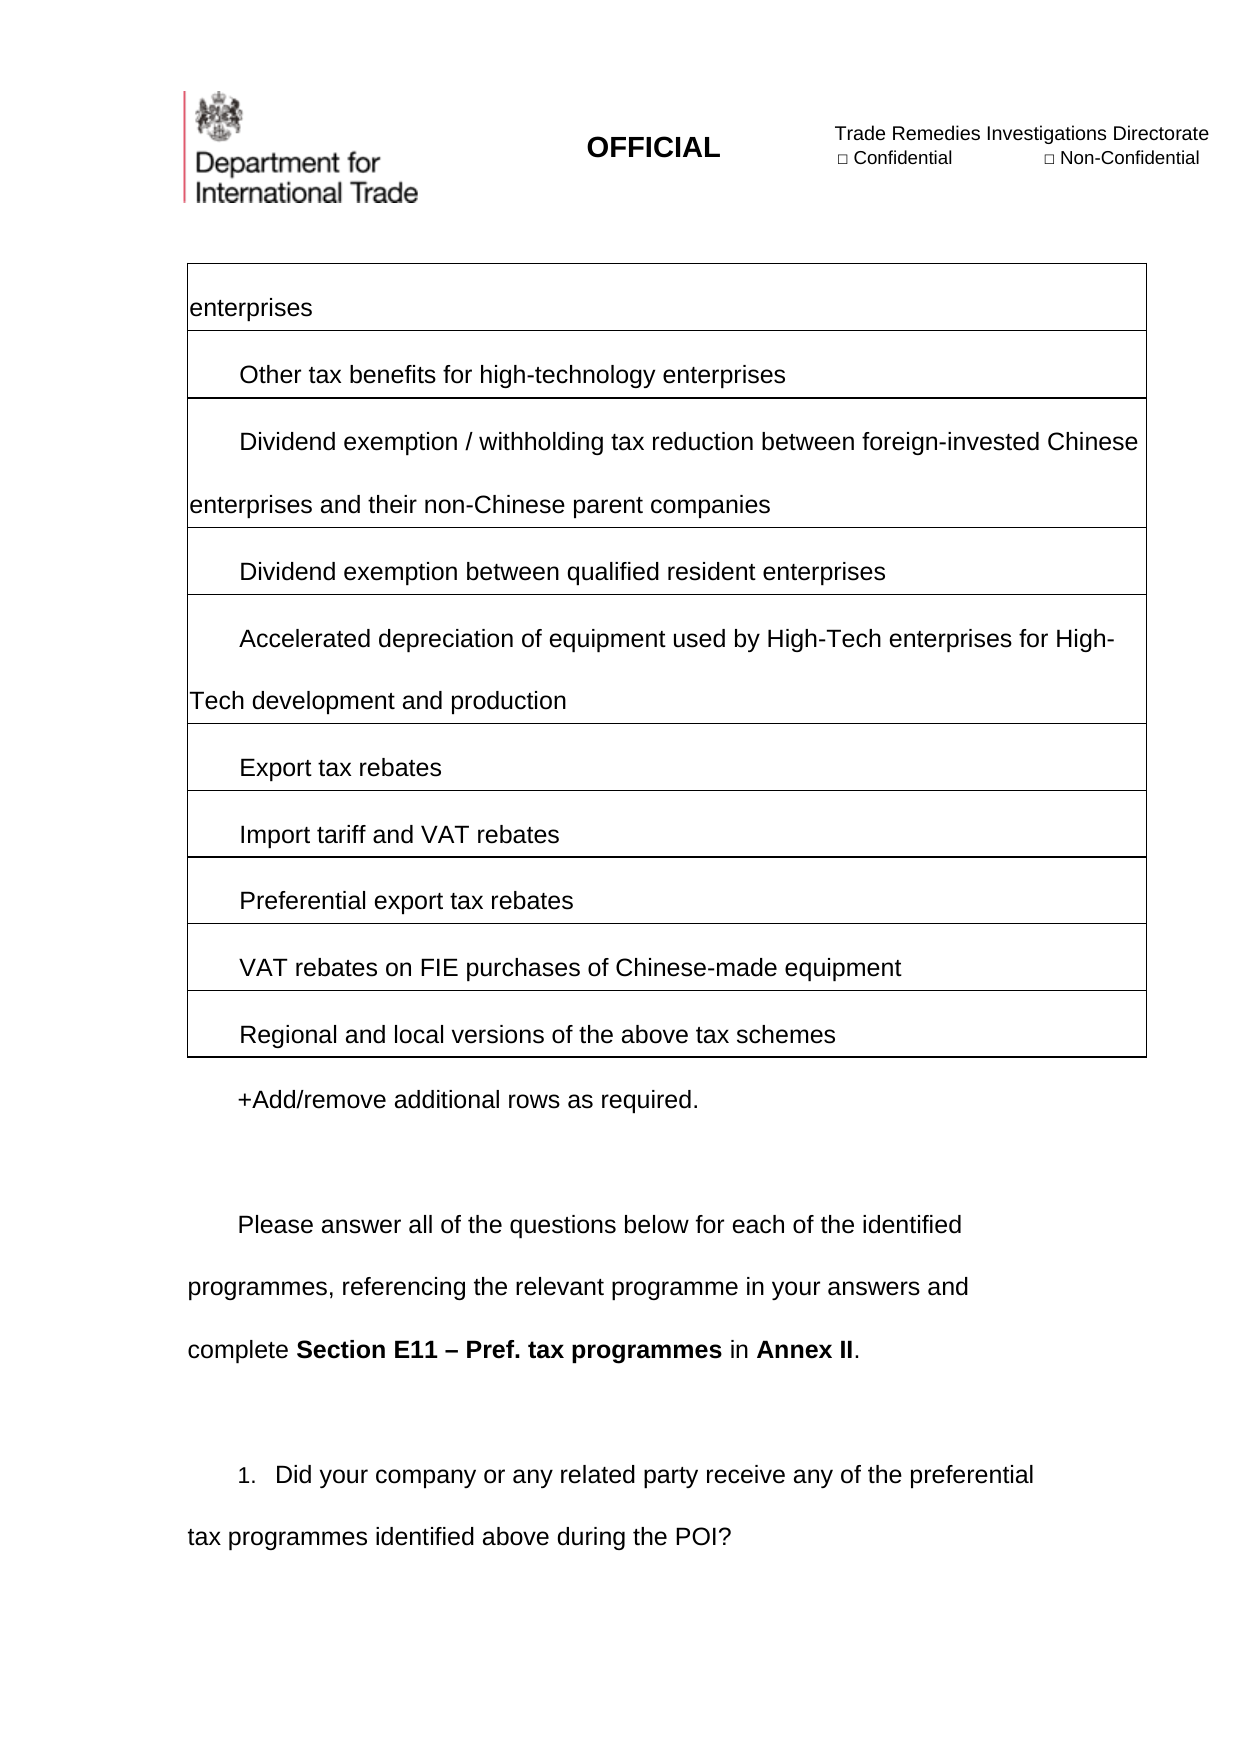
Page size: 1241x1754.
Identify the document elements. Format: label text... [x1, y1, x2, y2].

table_cell Import tariff and VAT rebates [188, 791, 1146, 856]
text Please answer all of the questions below for each of the identified programmes, referencing the relevant programme in your answers and complete Section E11 – Pref. tax programmes in Annex II. [187, 1182, 1053, 1370]
table_cell enterprises [188, 264, 1146, 330]
list Did your company or any related party receive any of the preferential tax programmes identified above during the POI? [187, 1432, 1053, 1557]
table_cell Dividend exemption / withholding tax reduction between foreign-invested Chinese enterprises and their non-Chinese parent companies [188, 399, 1146, 527]
text +Add/remove additional rows as required. [187, 1058, 1053, 1120]
table_cell Preferential export tax rebates [188, 858, 1146, 923]
table_cell Other tax benefits for high-technology enterprises [188, 331, 1146, 397]
table_cell Accelerated depreciation of equipment used by High-Tech enterprises for High-Tech development and production [188, 595, 1146, 723]
table_cell VAT rebates on FIE purchases of Chinese-made equipment [188, 924, 1146, 990]
table_cell Regional and local versions of the above tax schemes [188, 991, 1146, 1056]
table_cell Dividend exemption between qualified resident enterprises [188, 528, 1146, 594]
table_cell Export tax rebates [188, 724, 1146, 790]
